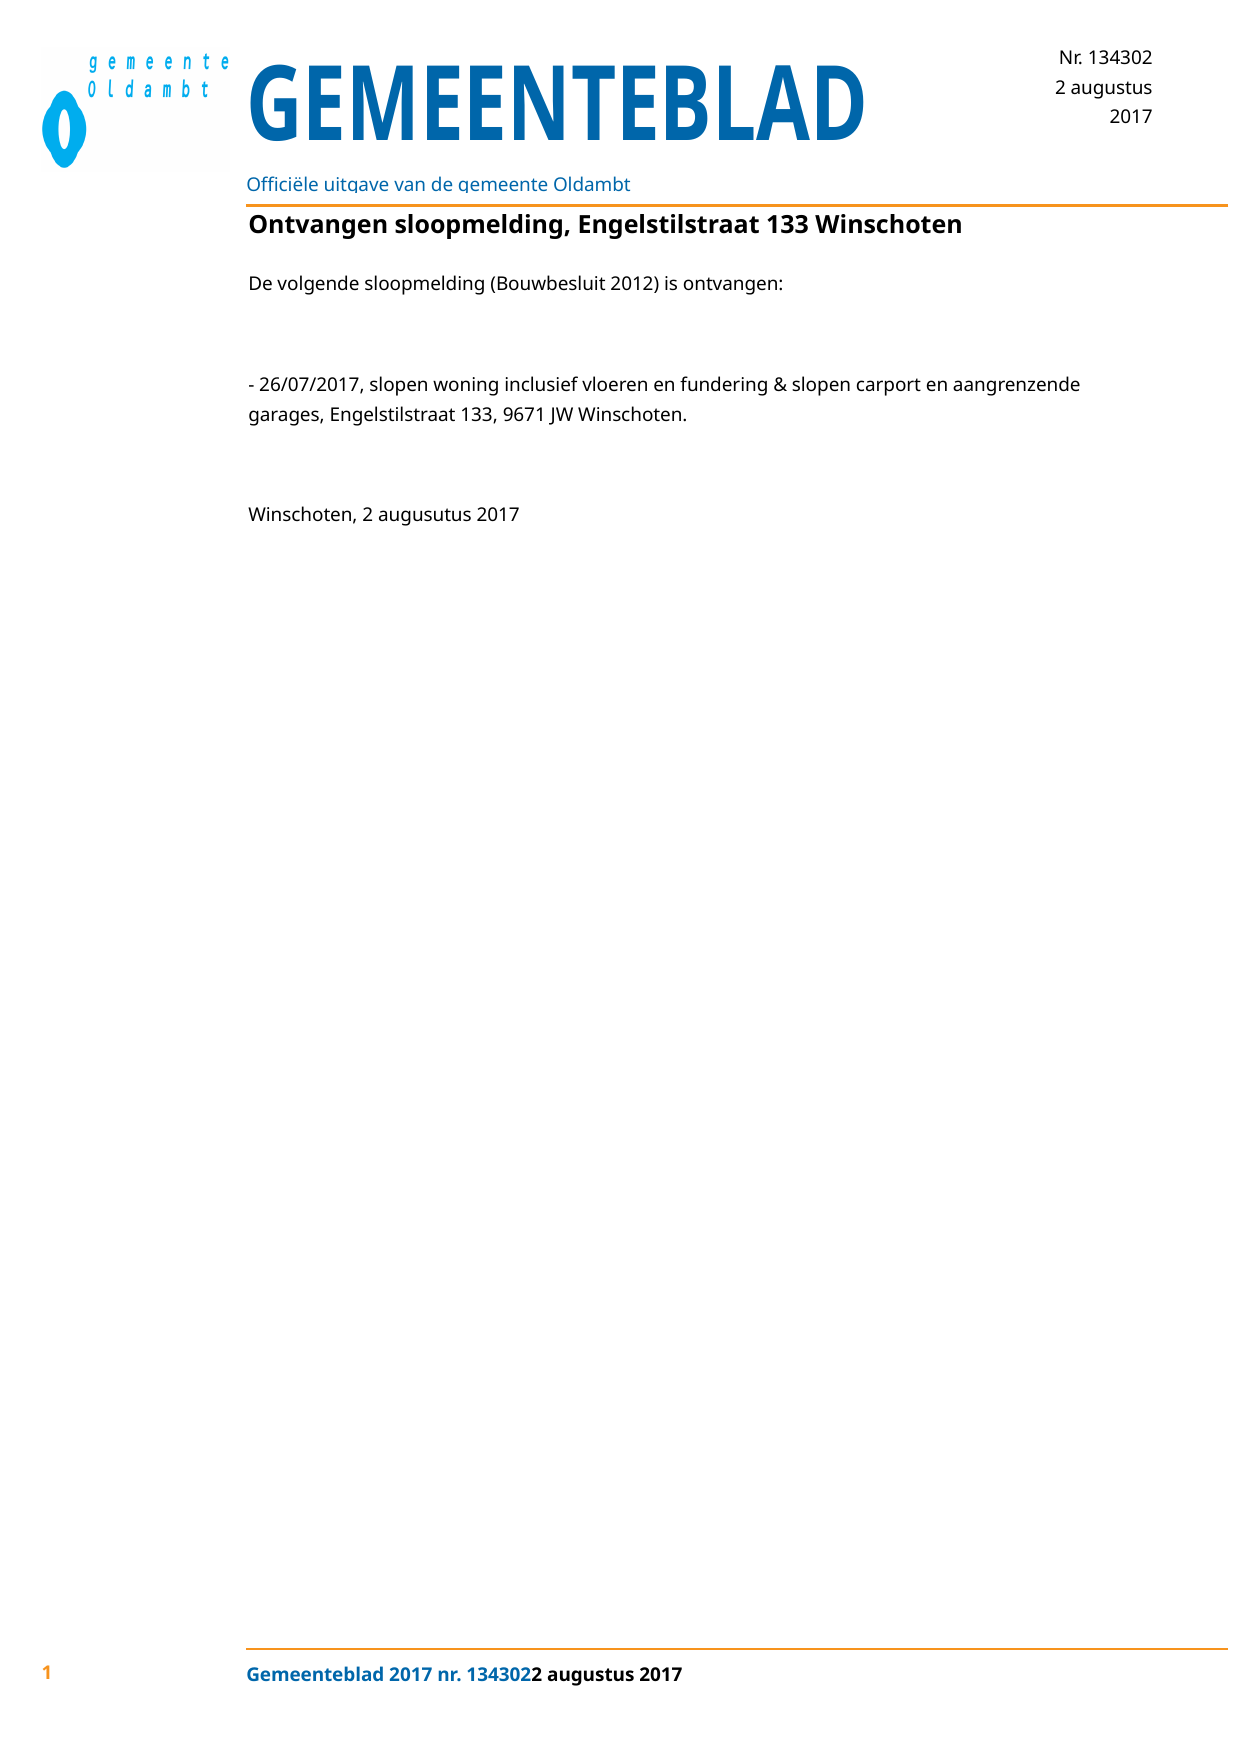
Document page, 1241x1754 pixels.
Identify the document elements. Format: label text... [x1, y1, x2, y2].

text Winschoten, 2 augusutus 2017 [248, 502, 1152, 527]
text Ontvangen sloopmelding, Engelstilstraat 133 Winschoten [248, 207, 1152, 241]
picture [41, 47, 231, 172]
text De volgende sloopmelding (Bouwbesluit 2012) is ontvangen: [248, 270, 1152, 296]
text - 26/07/2017, slopen woning inclusief vloeren en fundering & slopen carport en aangrenzende garages, Engelstilstraat 133, 9671 JW Winschoten. [248, 371, 1152, 426]
